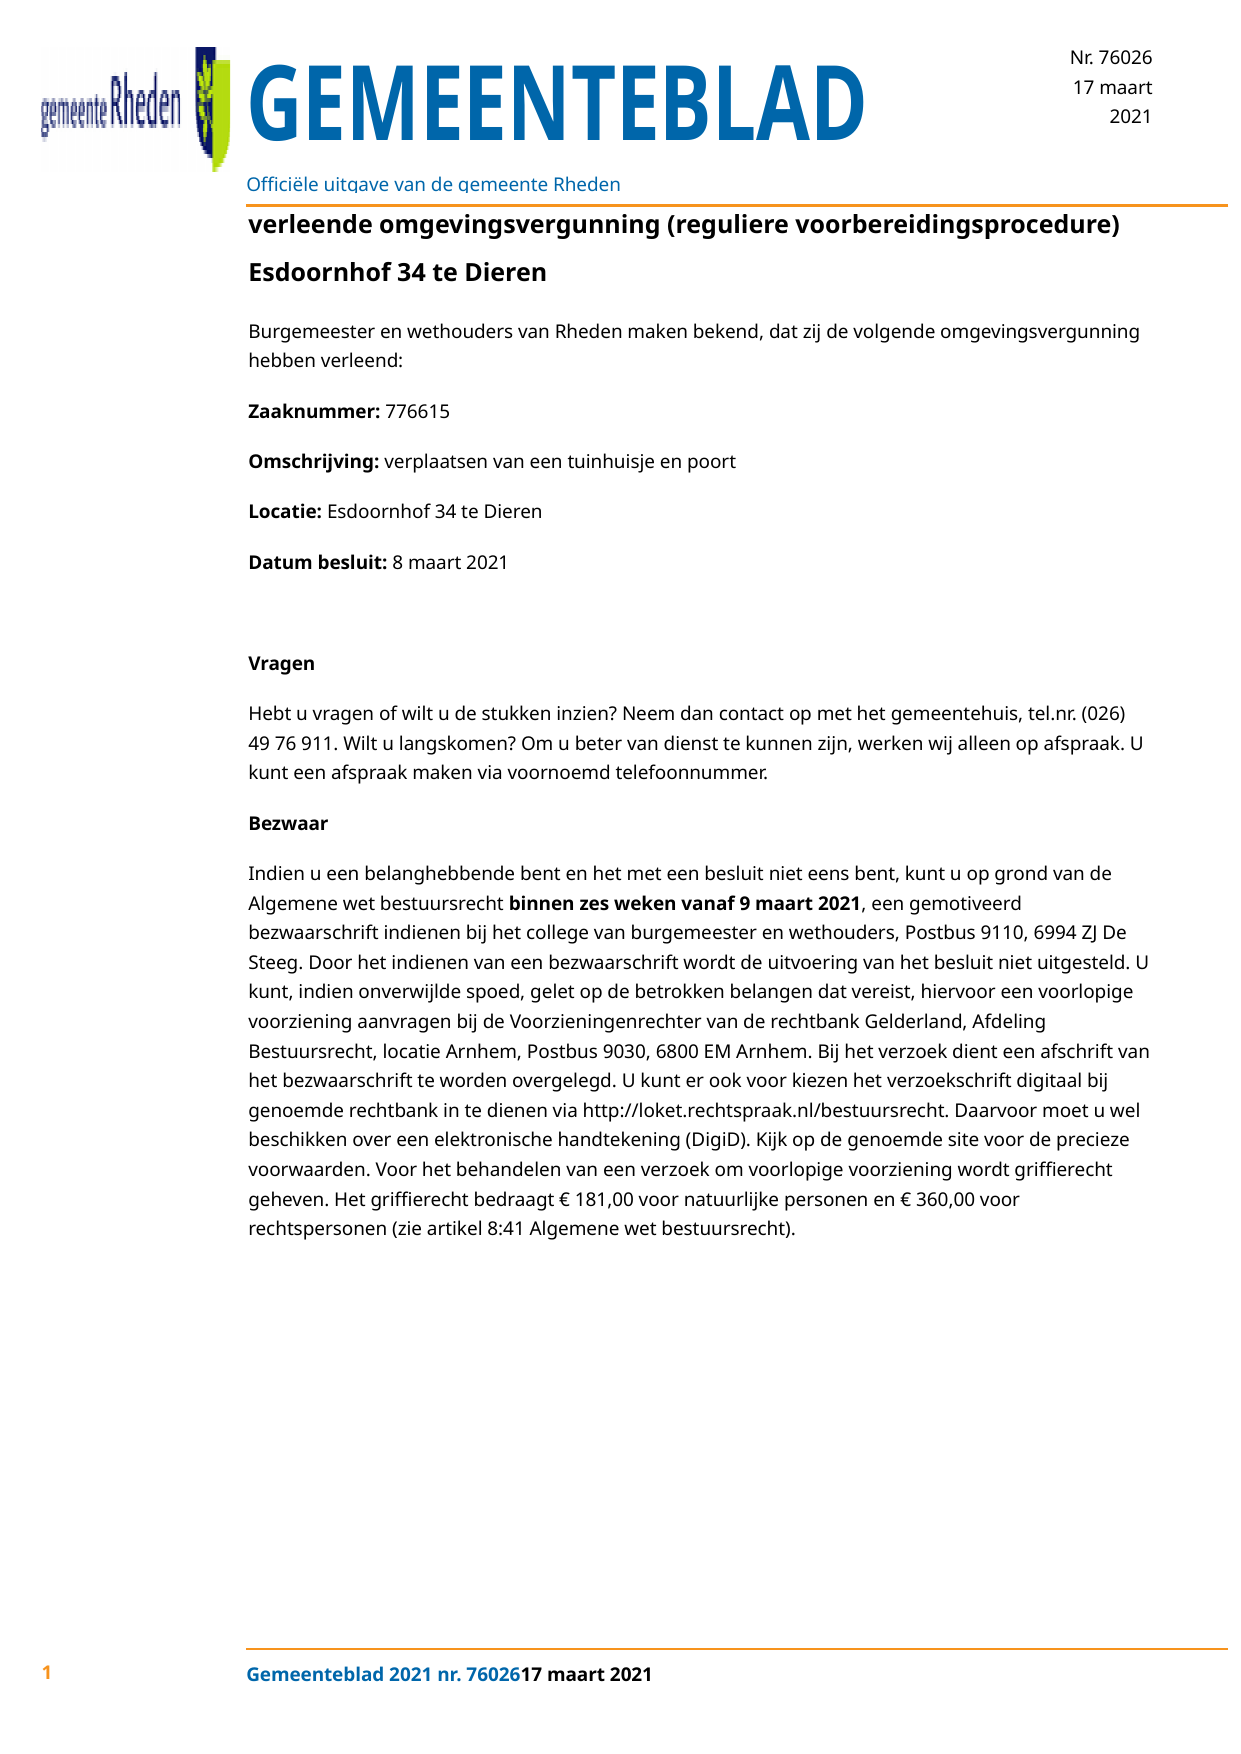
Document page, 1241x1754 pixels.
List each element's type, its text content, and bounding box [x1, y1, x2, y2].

text verleende omgevingsvergunning (reguliere voorbereidingsprocedure) Esdoornhof 34 te Dieren [248, 207, 1152, 288]
text Omschrijving: verplaatsen van een tuinhuisje en poort [248, 448, 1152, 474]
text Locatie: Esdoornhof 34 te Dieren [248, 499, 1152, 524]
text Zaaknummer: 776615 [248, 398, 1152, 424]
text Bezwaar [248, 810, 1152, 836]
text Hebt u vragen of wilt u de stukken inzien? Neem dan contact op met het gemeentehuis, tel.nr. (026) 49 76 911. Wilt u langskomen? Om u beter van dienst te kunnen zijn, werken wij alleen op afspraak. U kunt een afspraak maken via voornoemd telefoonnummer. [248, 700, 1152, 785]
text Burgemeester en wethouders van Rheden maken bekend, dat zij de volgende omgevingsvergunning hebben verleend: [248, 318, 1152, 373]
text Vragen [248, 650, 1152, 676]
text Indien u een belanghebbende bent en het met een besluit niet eens bent, kunt u op grond van de Algemene wet bestuursrecht binnen zes weken vanaf 9 maart 2021, een gemotiveerd bezwaarschrift indienen bij het college van burgemeester en wethouders, Postbus 9110, 6994 ZJ De Steeg. Door het indienen van een bezwaarschrift wordt de uitvoering van het besluit niet uitgesteld. U kunt, indien onverwijlde spoed, gelet op de betrokken belangen dat vereist, hiervoor een voorlopige voorziening aanvragen bij de Voorzieningenrechter van de rechtbank Gelderland, Afdeling Bestuursrecht, locatie Arnhem, Postbus 9030, 6800 EM Arnhem. Bij het verzoek dient een afschrift van het bezwaarschrift te worden overgelegd. U kunt er ook voor kiezen het verzoekschrift digitaal bij genoemde rechtbank in te dienen via http://loket.rechtspraak.nl/bestuursrecht. Daarvoor moet u wel beschikken over een elektronische handtekening (DigiD). Kijk op de genoemde site voor de precieze voorwaarden. Voor het behandelen van een verzoek om voorlopige voorziening wordt griffierecht geheven. Het griffierecht bedraagt € 181,00 voor natuurlijke personen en € 360,00 voor rechtspersonen (zie artikel 8:41 Algemene wet bestuursrecht). [248, 860, 1152, 1241]
text Datum besluit: 8 maart 2021 [248, 549, 1152, 575]
picture [41, 47, 231, 172]
